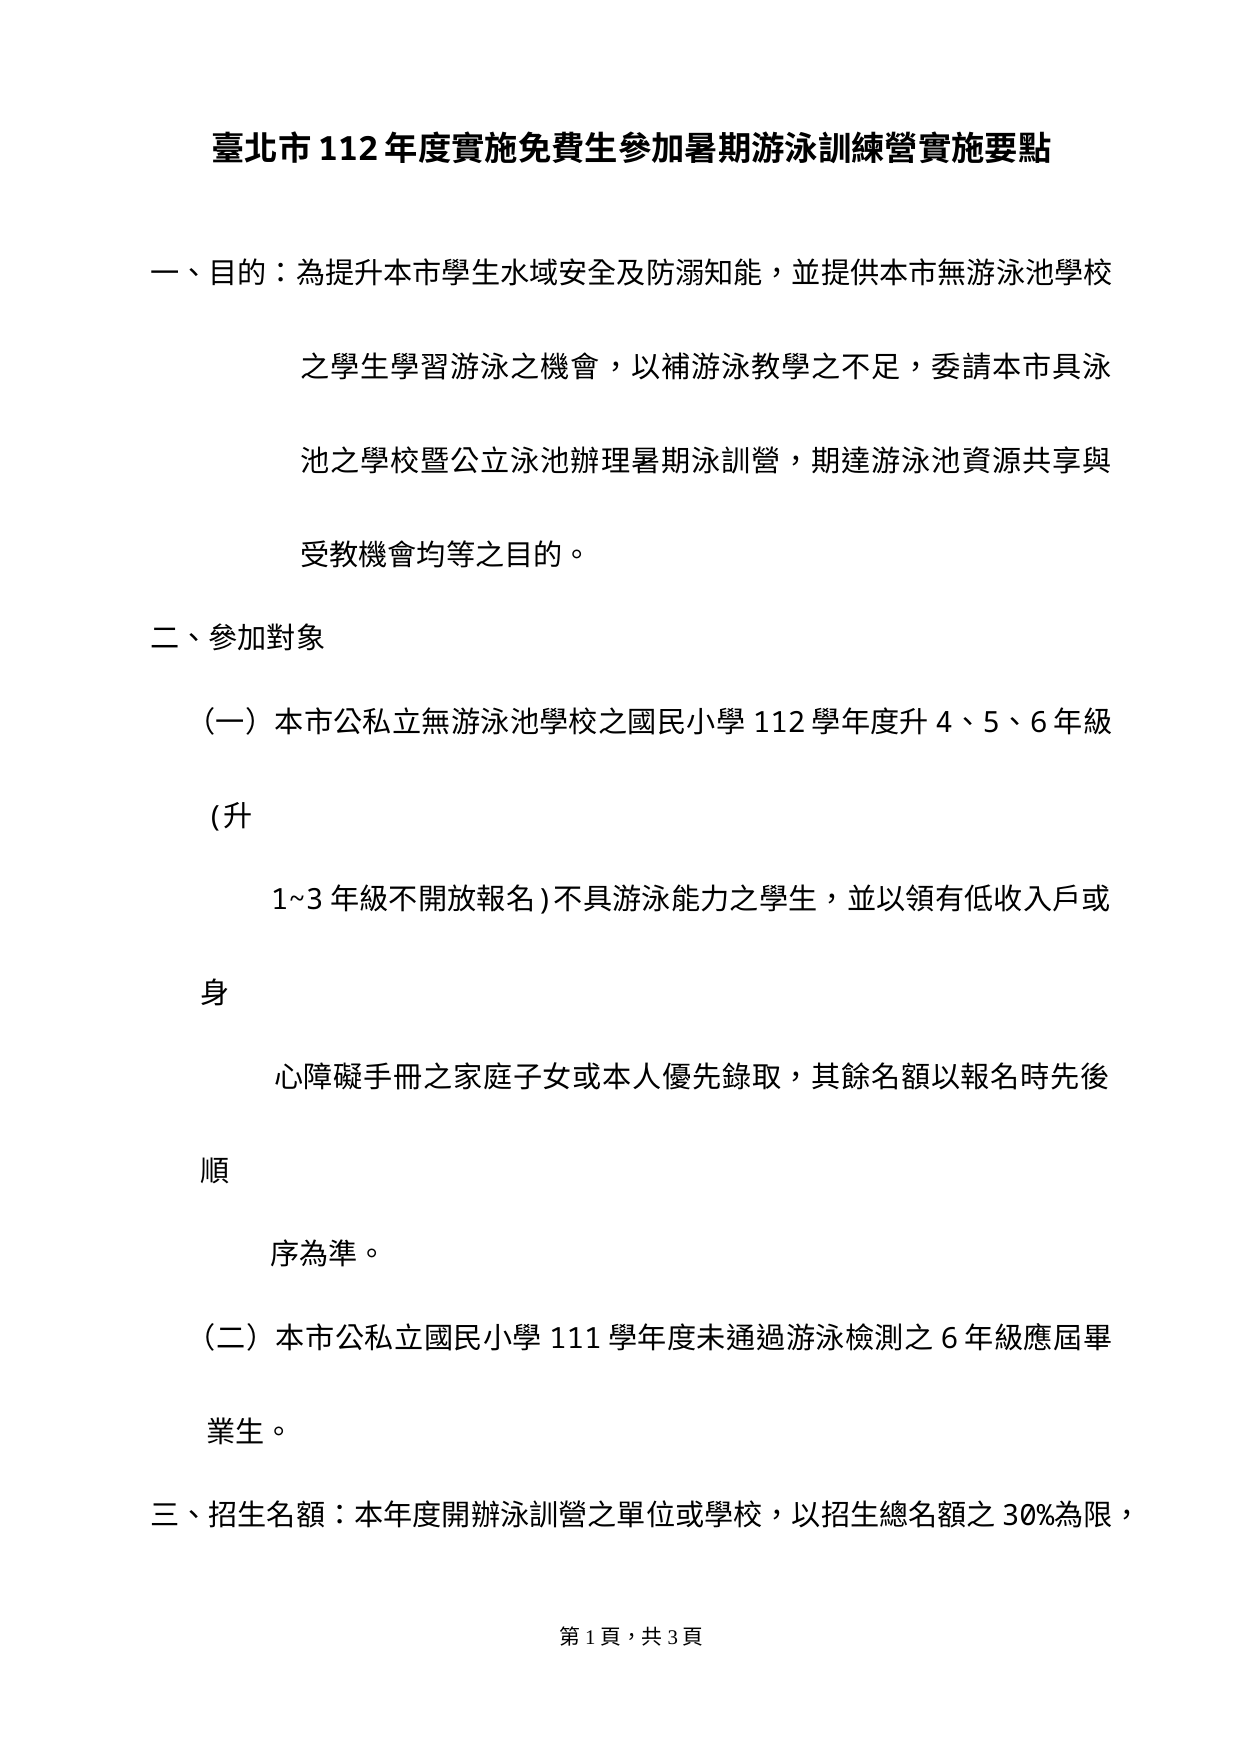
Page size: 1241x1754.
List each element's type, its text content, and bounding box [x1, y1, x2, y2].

text 心障礙手冊之家庭子女或本人優先錄取，其餘名額以報名時先後順 [200, 1033, 1112, 1189]
text 一、目的：為提升本市學生水域安全及防溺知能，並提供本市無游泳池學校之學生學習游泳之機會，以補游泳教學之不足，委請本市具泳池之學校暨公立泳池辦理暑期泳訓營，期達游泳池資源共享與受教機會均等之目的。 [150, 229, 1112, 573]
text （二）本市公私立國民小學111學年度未通過游泳檢測之6年級應屆畢業生。 [150, 1294, 1112, 1450]
text 1~3年級不開放報名)不具游泳能力之學生，並以領有低收入戶或身 [200, 855, 1112, 1012]
text 臺北市112年度實施免費生參加暑期游泳訓練營實施要點 [150, 104, 1112, 167]
text 二、參加對象 [150, 594, 1112, 657]
text 三、招生名額：本年度開辦泳訓營之單位或學校，以招生總名額之30%為限， [150, 1471, 1112, 1534]
text 序為準。 [200, 1210, 1112, 1273]
text （一）本市公私立無游泳池學校之國民小學112學年度升4、5、6年級(升 [150, 678, 1112, 834]
